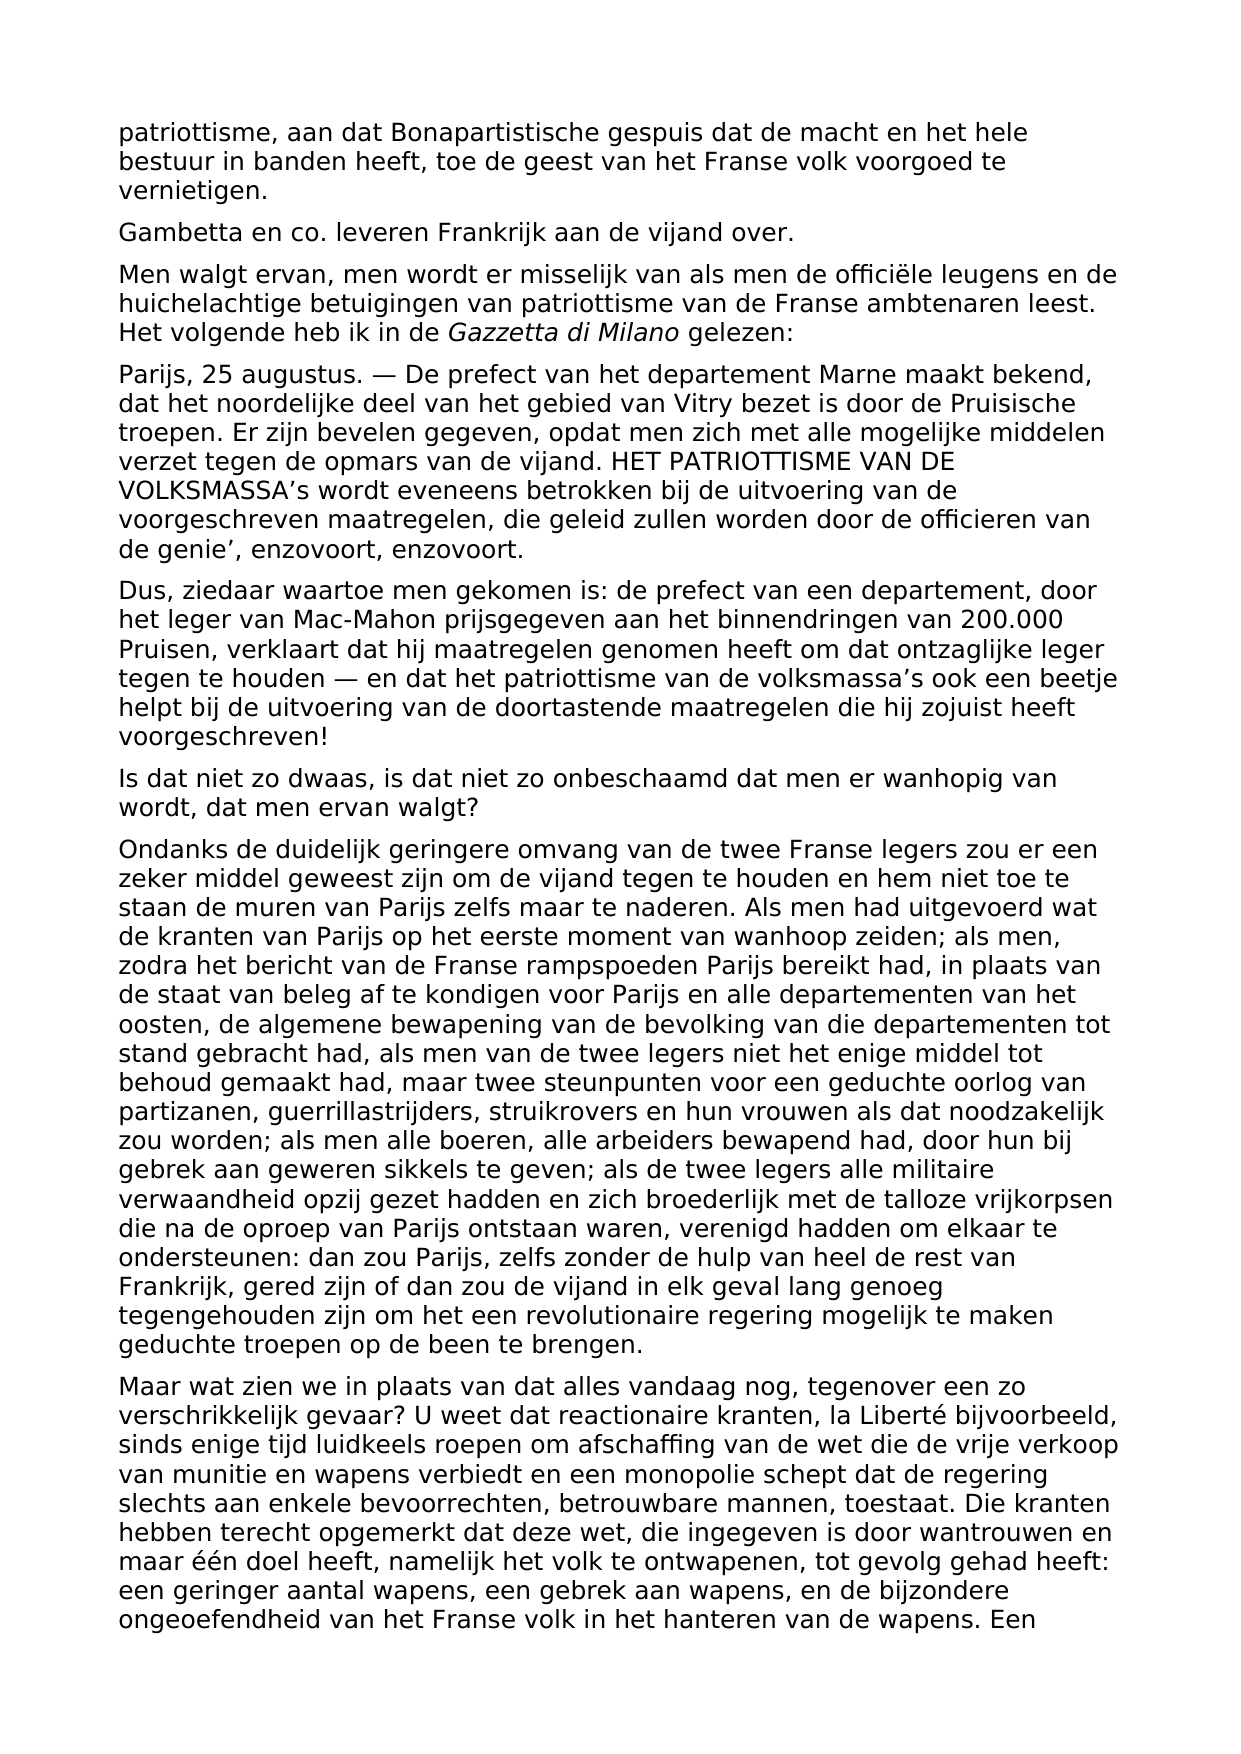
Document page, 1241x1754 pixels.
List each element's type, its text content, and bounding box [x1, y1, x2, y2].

text Dus, ziedaar waartoe men gekomen is: de prefect van een departement, door het leger van Mac-Mahon prijsgegeven aan het binnendringen van 200.000 Pruisen, verklaart dat hij maatregelen genomen heeft om dat ontzaglijke leger tegen te houden — en dat het patriottisme van de volksmassa’s ook een beetje helpt bij de uitvoering van de doortastende maatregelen die hij zojuist heeft voorgeschreven! [118, 576, 1122, 751]
text Gambetta en co. leveren Frankrijk aan de vijand over. [118, 218, 1122, 247]
text Ondanks de duidelijk geringere omvang van de twee Franse legers zou er een zeker middel geweest zijn om de vijand tegen te houden en hem niet toe te staan de muren van Parijs zelfs maar te naderen. Als men had uitgevoerd wat de kranten van Parijs op het eerste moment van wanhoop zeiden; als men, zodra het bericht van de Franse rampspoeden Parijs bereikt had, in plaats van de staat van beleg af te kondigen voor Parijs en alle departementen van het oosten, de algemene bewapening van de bevolking van die departementen tot stand gebracht had, als men van de twee legers niet het enige middel tot behoud gemaakt had, maar twee steunpunten voor een geduchte oorlog van partizanen, guerrillastrijders, struikrovers en hun vrouwen als dat noodzakelijk zou worden; als men alle boeren, alle arbeiders bewapend had, door hun bij gebrek aan geweren sikkels te geven; als de twee legers alle militaire verwaandheid opzij gezet hadden en zich broederlijk met de talloze vrijkorpsen die na de oproep van Parijs ontstaan waren, verenigd hadden om elkaar te ondersteunen: dan zou Parijs, zelfs zonder de hulp van heel de rest van Frankrijk, gered zijn of dan zou de vijand in elk geval lang genoeg tegengehouden zijn om het een revolutionaire regering mogelijk te maken geduchte troepen op de been te brengen. [118, 835, 1122, 1360]
text Men walgt ervan, men wordt er misselijk van als men de officiële leugens en de huichelachtige betuigingen van patriottisme van de Franse ambtenaren leest. Het volgende heb ik in de Gazzetta di Milano gelezen: [118, 260, 1122, 347]
text Is dat niet zo dwaas, is dat niet zo onbeschaamd dat men er wanhopig van wordt, dat men ervan walgt? [118, 764, 1122, 822]
text Maar wat zien we in plaats van dat alles vandaag nog, tegenover een zo verschrikkelijk gevaar? U weet dat reactionaire kranten, la Liberté bijvoorbeeld, sinds enige tijd luidkeels roepen om afschaffing van de wet die de vrije verkoop van munitie en wapens verbiedt en een monopolie schept dat de regering slechts aan enkele bevoorrechten, betrouwbare mannen, toestaat. Die kranten hebben terecht opgemerkt dat deze wet, die ingegeven is door wantrouwen en maar één doel heeft, namelijk het volk te ontwapenen, tot gevolg gehad heeft: een geringer aantal wapens, een gebrek aan wapens, en de bijzondere ongeoefendheid van het Franse volk in het hanteren van de wapens. Een [118, 1372, 1122, 1635]
text patriottisme, aan dat Bonapartistische gespuis dat de macht en het hele bestuur in banden heeft, toe de geest van het Franse volk voorgoed te vernietigen. [118, 118, 1122, 206]
text Parijs, 25 augustus. — De prefect van het departement Marne maakt bekend, dat het noordelijke deel van het gebied van Vitry bezet is door de Pruisische troepen. Er zijn bevelen gegeven, opdat men zich met alle mogelijke middelen verzet tegen de opmars van de vijand. HET PATRIOTTISME VAN DE VOLKSMASSA’s wordt eveneens betrokken bij de uitvoering van de voorgeschreven maatregelen, die geleid zullen worden door de officieren van de genie’, enzovoort, enzovoort. [118, 360, 1122, 564]
